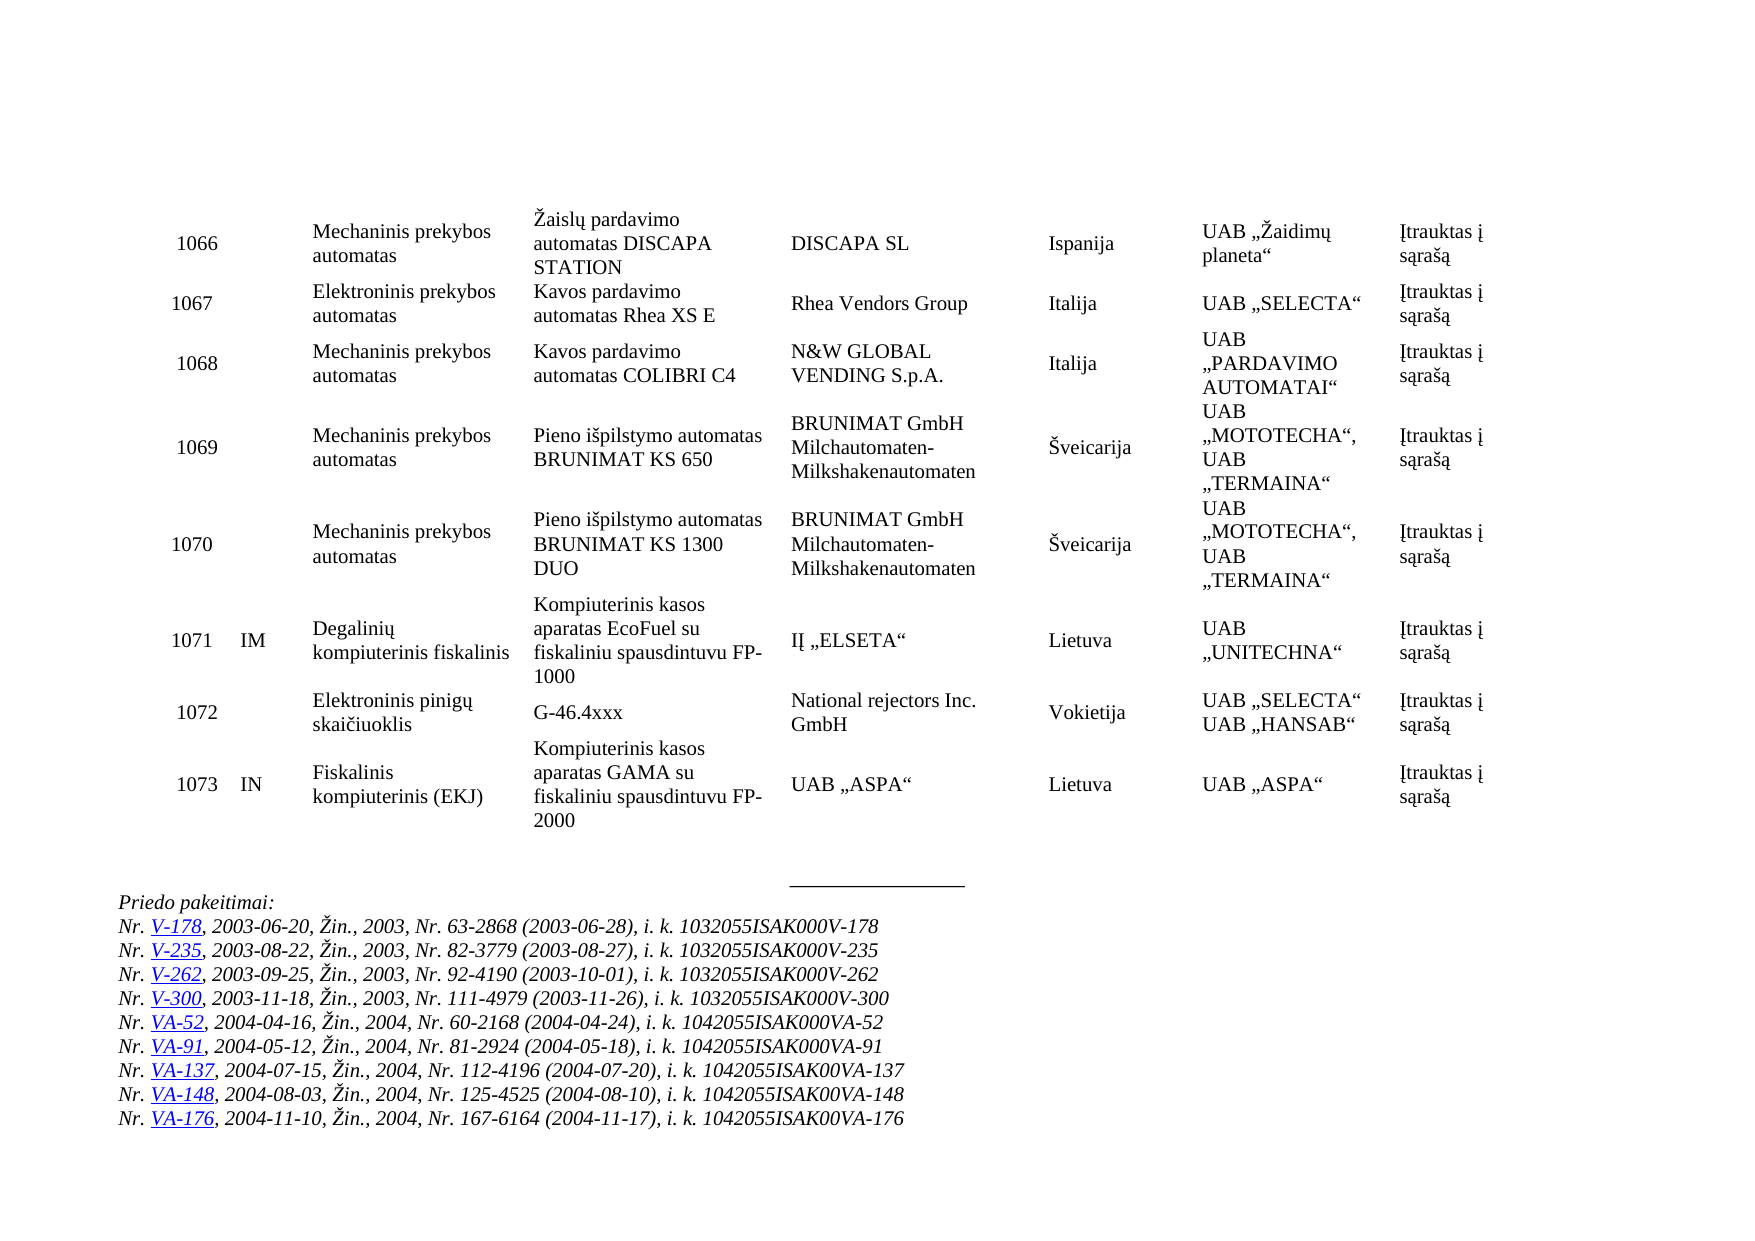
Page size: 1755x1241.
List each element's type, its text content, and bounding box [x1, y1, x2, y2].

table_cell Mechaninis prekybos automatas [301, 495, 522, 592]
table_cell [229, 327, 301, 399]
table_cell Lietuva [1037, 592, 1191, 688]
table_cell IN [229, 736, 301, 832]
table_cell Elektroninis prekybos automatas [301, 279, 522, 327]
table_cell Degalinių kompiuterinis fiskalinis [301, 592, 522, 688]
table_cell UAB „SELECTA“ UAB „HANSAB“ [1191, 688, 1388, 736]
table_cell Įtrauktas į sąrašą [1388, 592, 1536, 688]
table_cell Įtrauktas į sąrašą [1388, 207, 1536, 279]
text Nr. V-235, 2003-08-22, Žin., 2003, Nr. 82-3779 (2003-08-27), i. k. 1032055ISAK000V-235 [118, 938, 1636, 962]
table_cell Kompiuterinis kasos aparatas GAMA su fiskaliniu spausdintuvu FP-2000 [522, 736, 779, 832]
table_cell Įtrauktas į sąrašą [1388, 495, 1536, 592]
table_cell Kavos pardavimo automatas Rhea XS E [522, 279, 779, 327]
table_cell IĮ „ELSETA“ [780, 592, 1037, 688]
table_cell [229, 495, 301, 592]
table_cell Įtrauktas į sąrašą [1388, 736, 1536, 832]
table_cell Įtrauktas į sąrašą [1388, 399, 1536, 495]
table_cell Kompiuterinis kasos aparatas EcoFuel su fiskaliniu spausdintuvu FP-1000 [522, 592, 779, 688]
table_cell N&W GLOBAL VENDING S.p.A. [780, 327, 1037, 399]
table_cell [229, 688, 301, 736]
table_cell 1071 [100, 592, 229, 688]
table_cell Kavos pardavimo automatas COLIBRI C4 [522, 327, 779, 399]
text Nr. VA-91, 2004-05-12, Žin., 2004, Nr. 81-2924 (2004-05-18), i. k. 1042055ISAK000VA-91 [118, 1034, 1636, 1058]
table_cell Mechaninis prekybos automatas [301, 399, 522, 495]
table_cell UAB „SELECTA“ [1191, 279, 1388, 327]
table_cell Žaislų pardavimo automatas DISCAPA STATION [522, 207, 779, 279]
table_cell UAB „MOTOTECHA“, UAB „TERMAINA“ [1191, 495, 1388, 592]
table_cell Įtrauktas į sąrašą [1388, 279, 1536, 327]
table_cell G-46.4xxx [522, 688, 779, 736]
table_cell UAB „Žaidimų planeta“ [1191, 207, 1388, 279]
text Priedo pakeitimai: [118, 890, 1636, 914]
table_cell DISCAPA SL [780, 207, 1037, 279]
text Nr. VA-137, 2004-07-15, Žin., 2004, Nr. 112-4196 (2004-07-20), i. k. 1042055ISAK00VA-137 [118, 1058, 1636, 1082]
table_cell UAB „MOTOTECHA“, UAB „TERMAINA“ [1191, 399, 1388, 495]
text Nr. VA-52, 2004-04-16, Žin., 2004, Nr. 60-2168 (2004-04-24), i. k. 1042055ISAK000VA-52 [118, 1010, 1636, 1034]
table_cell UAB „UNITECHNA“ [1191, 592, 1388, 688]
table_cell UAB „ASPA“ [780, 736, 1037, 832]
table_cell IM [229, 592, 301, 688]
table_cell Įtrauktas į sąrašą [1388, 688, 1536, 736]
table_cell 1067 [100, 279, 229, 327]
table_cell 1072 [100, 688, 229, 736]
table_cell BRUNIMAT GmbH Milchautomaten-Milkshakenautomaten [780, 399, 1037, 495]
table_cell Rhea Vendors Group [780, 279, 1037, 327]
table_cell Mechaninis prekybos automatas [301, 207, 522, 279]
table_cell [229, 207, 301, 279]
table_cell UAB „ASPA“ [1191, 736, 1388, 832]
text Nr. VA-176, 2004-11-10, Žin., 2004, Nr. 167-6164 (2004-11-17), i. k. 1042055ISAK00VA-176 [118, 1106, 1636, 1130]
table_cell Pieno išpilstymo automatas BRUNIMAT KS 650 [522, 399, 779, 495]
text Nr. V-178, 2003-06-20, Žin., 2003, Nr. 63-2868 (2003-06-28), i. k. 1032055ISAK000V-178 [118, 914, 1636, 938]
table_cell [229, 399, 301, 495]
table_cell BRUNIMAT GmbH Milchautomaten-Milkshakenautomaten [780, 495, 1037, 592]
table_cell National rejectors Inc. GmbH [780, 688, 1037, 736]
table_cell Italija [1037, 327, 1191, 399]
table_cell 1073 [100, 736, 229, 832]
table_cell 1069 [100, 399, 229, 495]
table_cell Italija [1037, 279, 1191, 327]
table_cell Šveicarija [1037, 399, 1191, 495]
table_cell Ispanija [1037, 207, 1191, 279]
text Nr. V-300, 2003-11-18, Žin., 2003, Nr. 111-4979 (2003-11-26), i. k. 1032055ISAK000V-300 [118, 986, 1636, 1010]
table_cell Lietuva [1037, 736, 1191, 832]
table_cell Įtrauktas į sąrašą [1388, 327, 1536, 399]
table_cell Pieno išpilstymo automatas BRUNIMAT KS 1300 DUO [522, 495, 779, 592]
table_cell UAB „PARDAVIMO AUTOMATAI“ [1191, 327, 1388, 399]
text Nr. VA-148, 2004-08-03, Žin., 2004, Nr. 125-4525 (2004-08-10), i. k. 1042055ISAK00VA-148 [118, 1082, 1636, 1106]
table_cell Šveicarija [1037, 495, 1191, 592]
table_cell Vokietija [1037, 688, 1191, 736]
table_cell 1070 [100, 495, 229, 592]
table_cell Fiskalinis kompiuterinis (EKJ) [301, 736, 522, 832]
table_cell Elektroninis pinigų skaičiuoklis [301, 688, 522, 736]
table_cell 1066 [100, 207, 229, 279]
text ______________ [118, 861, 1636, 890]
text Nr. V-262, 2003-09-25, Žin., 2003, Nr. 92-4190 (2003-10-01), i. k. 1032055ISAK000V-262 [118, 962, 1636, 986]
table_cell 1068 [100, 327, 229, 399]
table_cell [229, 279, 301, 327]
table_cell Mechaninis prekybos automatas [301, 327, 522, 399]
